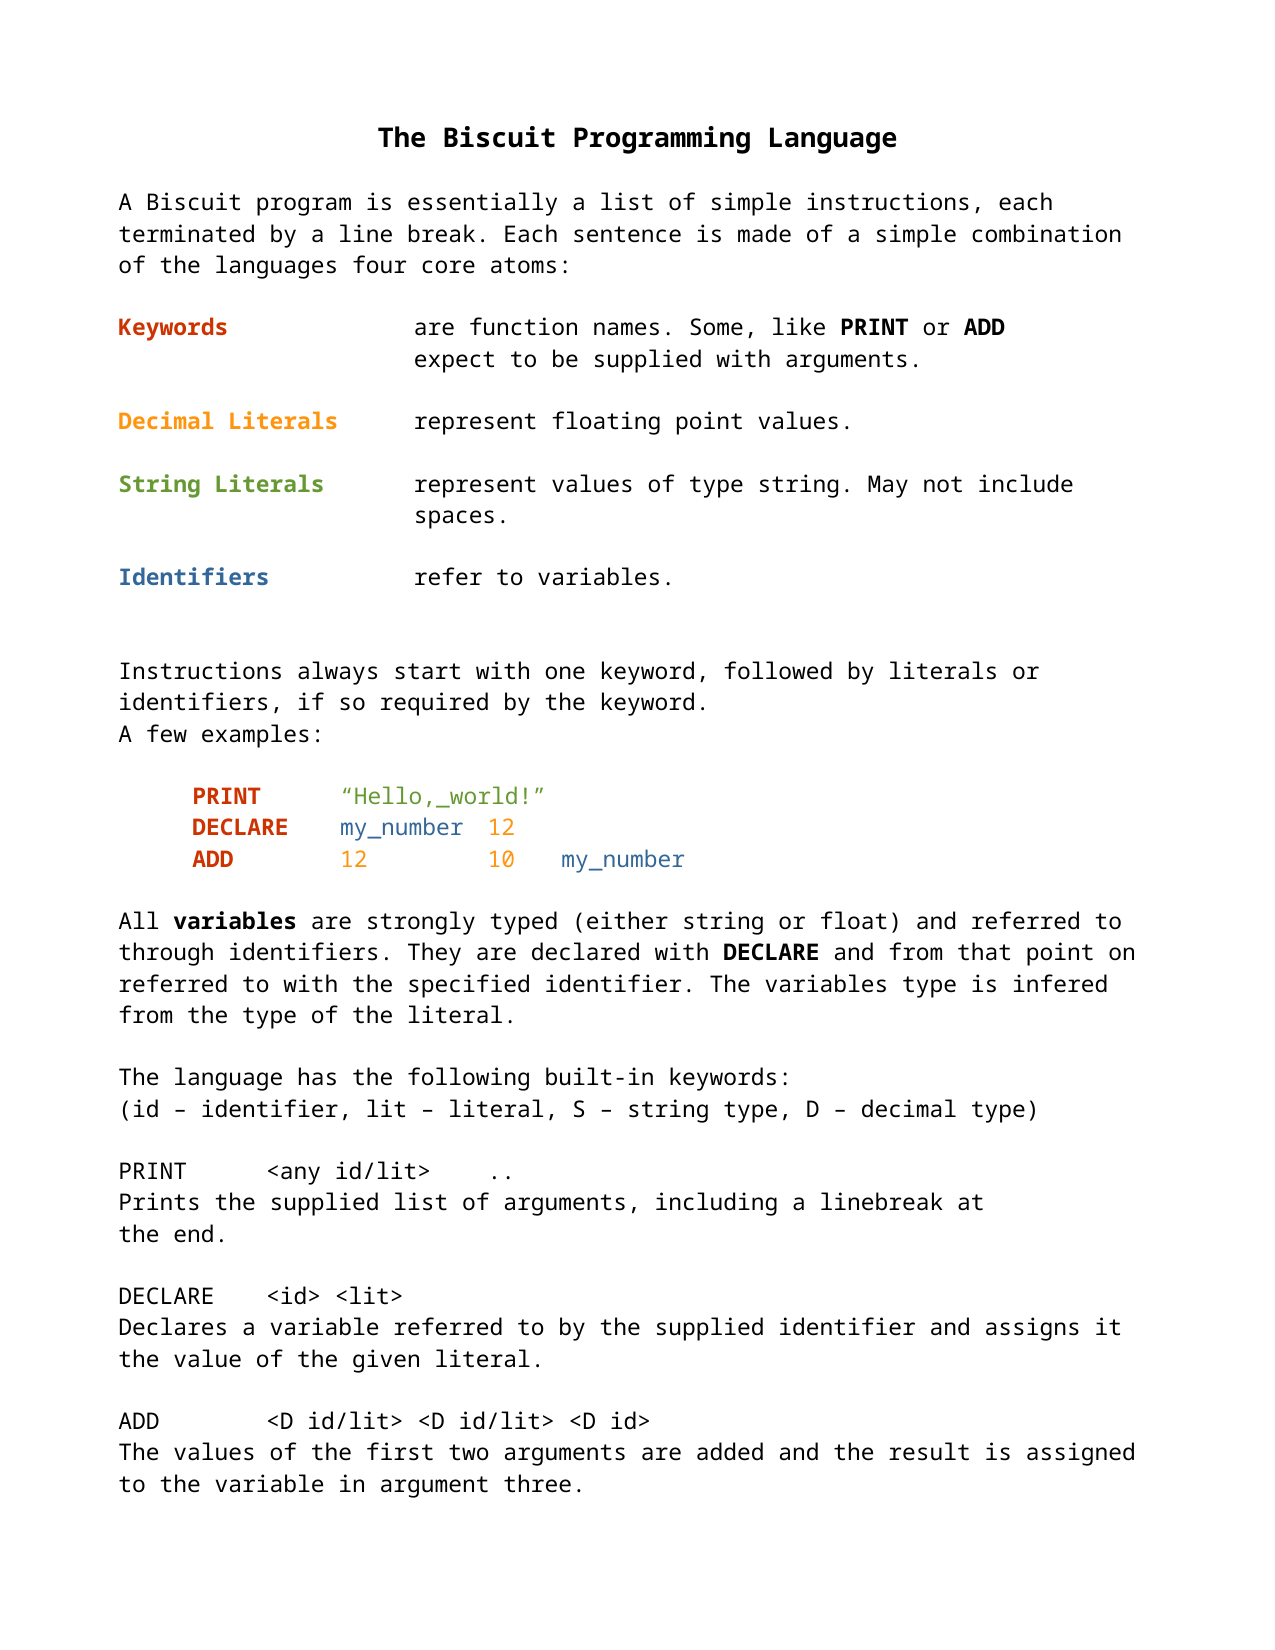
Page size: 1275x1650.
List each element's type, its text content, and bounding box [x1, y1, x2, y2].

text Decimal Literals represent floating point values. [118, 405, 1157, 436]
text String Literals represent values of type string. May not include spaces. [118, 467, 1157, 530]
text The language has the following built-in keywords: [118, 1061, 1157, 1092]
text A few examples: [118, 717, 1157, 749]
text Prints the supplied list of arguments, including a linebreak at [118, 1186, 1157, 1217]
text All variables are strongly typed (either string or float) and referred to through identifiers. They are declared with DECLARE and from that point on referred to with the specified identifier. The variables type is infered from the type of the literal. [118, 905, 1157, 1030]
text PRINT “Hello,_world!” [118, 780, 1157, 811]
text Instructions always start with one keyword, followed by literals or identifiers, if so required by the keyword. [118, 655, 1157, 717]
text Identifiers refer to variables. [118, 561, 1157, 592]
text Keywords are function names. Some, like PRINT or ADD [118, 311, 1157, 342]
text ADD 12 10 my_number [118, 842, 1157, 874]
text DECLARE my_number 12 [118, 811, 1157, 842]
text Declares a variable referred to by the supplied identifier and assigns it the value of the given literal. [118, 1311, 1157, 1374]
text expect to be supplied with arguments. [118, 342, 1157, 374]
text ADD <D id/lit> <D id/lit> <D id> [118, 1405, 1157, 1436]
text DECLARE <id> <lit> [118, 1280, 1157, 1311]
text (id – identifier, lit – literal, S – string type, D – decimal type) [118, 1092, 1157, 1124]
text PRINT <any id/lit> .. [118, 1155, 1157, 1186]
text The values of the first two arguments are added and the result is assigned to the variable in argument three. [118, 1436, 1157, 1499]
text The Biscuit Programming Language [118, 118, 1157, 155]
text A Biscuit program is essentially a list of simple instructions, each terminated by a line break. Each sentence is made of a simple combination of the languages four core atoms: [118, 186, 1157, 280]
text the end. [118, 1217, 1157, 1249]
